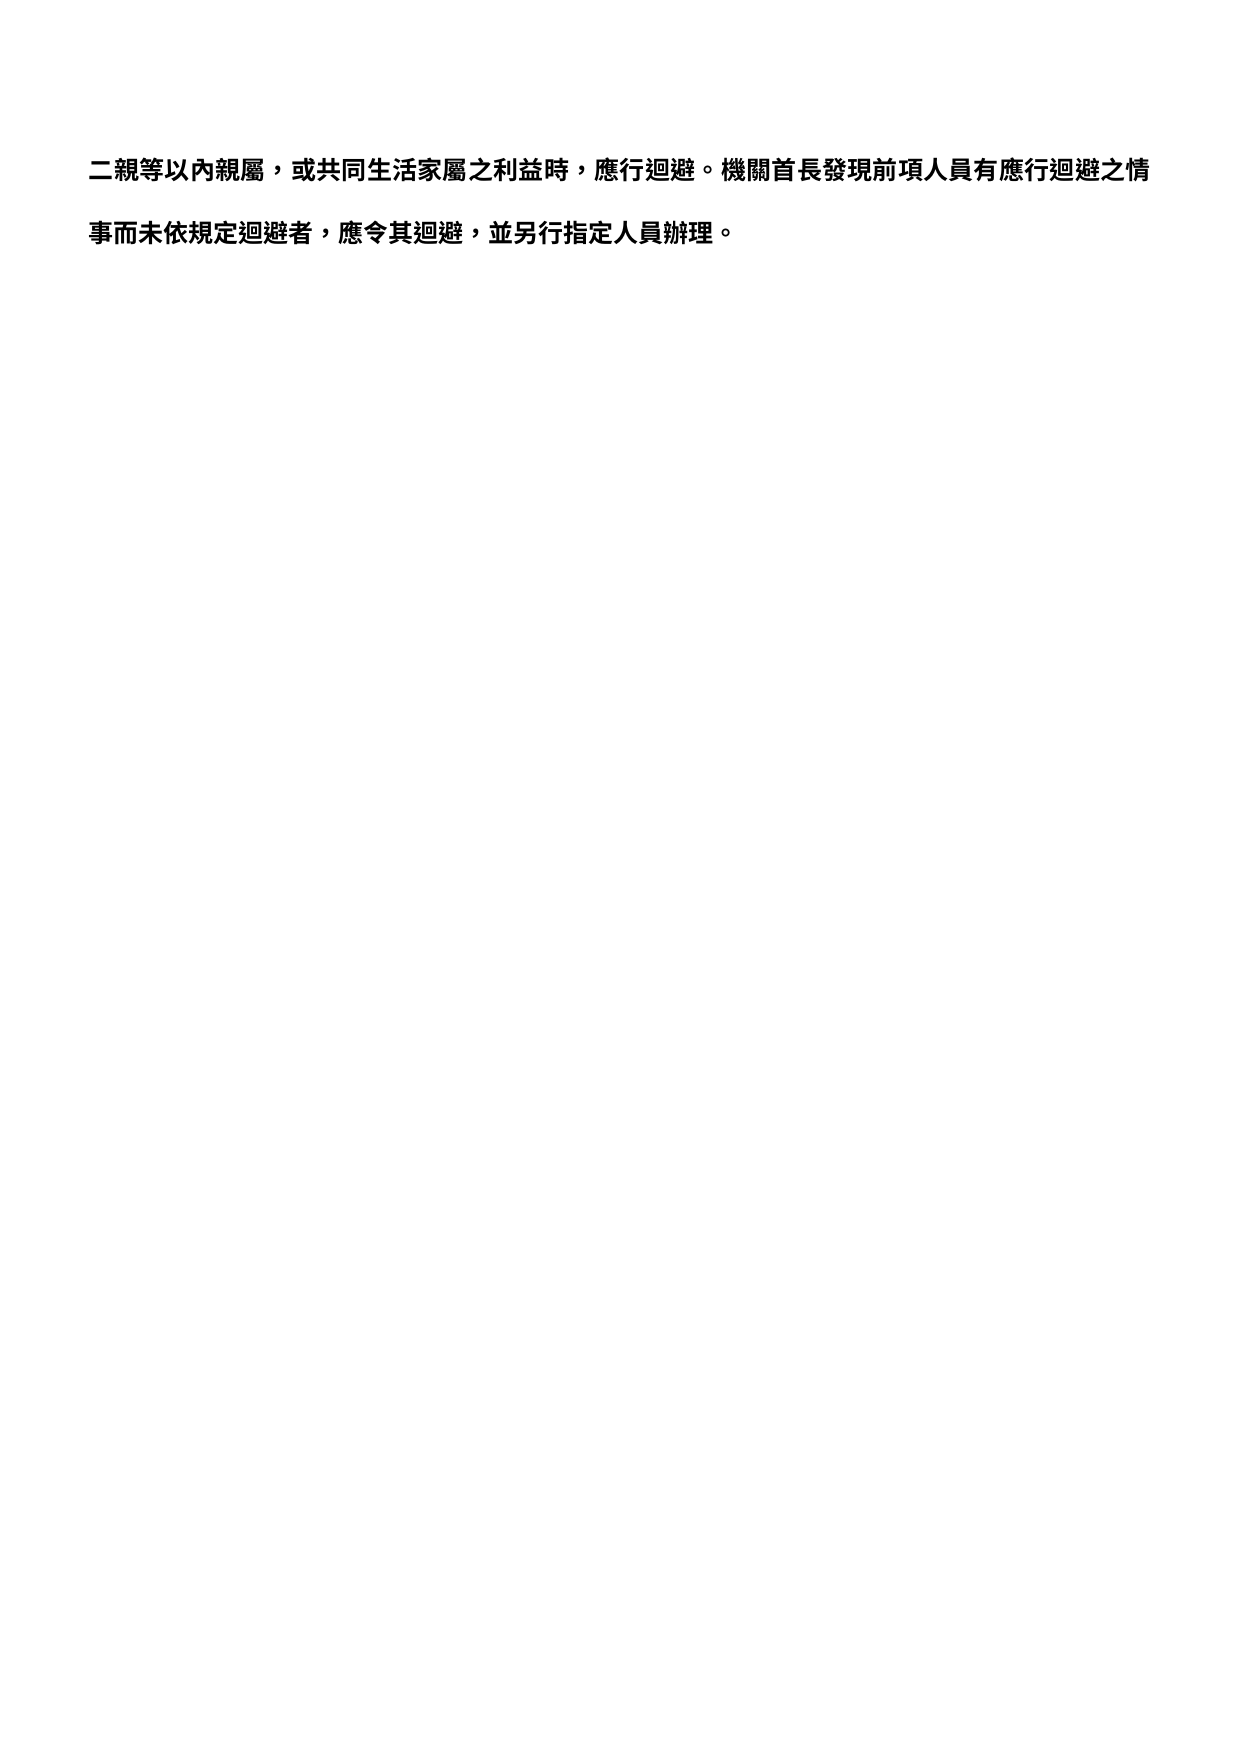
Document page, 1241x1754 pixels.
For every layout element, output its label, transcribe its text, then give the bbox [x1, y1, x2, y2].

text 二親等以內親屬，或共同生活家屬之利益時，應行迴避。機關首長發現前項人員有應行迴避之情事而未依規定迴避者，應令其迴避，並另行指定人員辦理。 [64, 127, 1152, 252]
